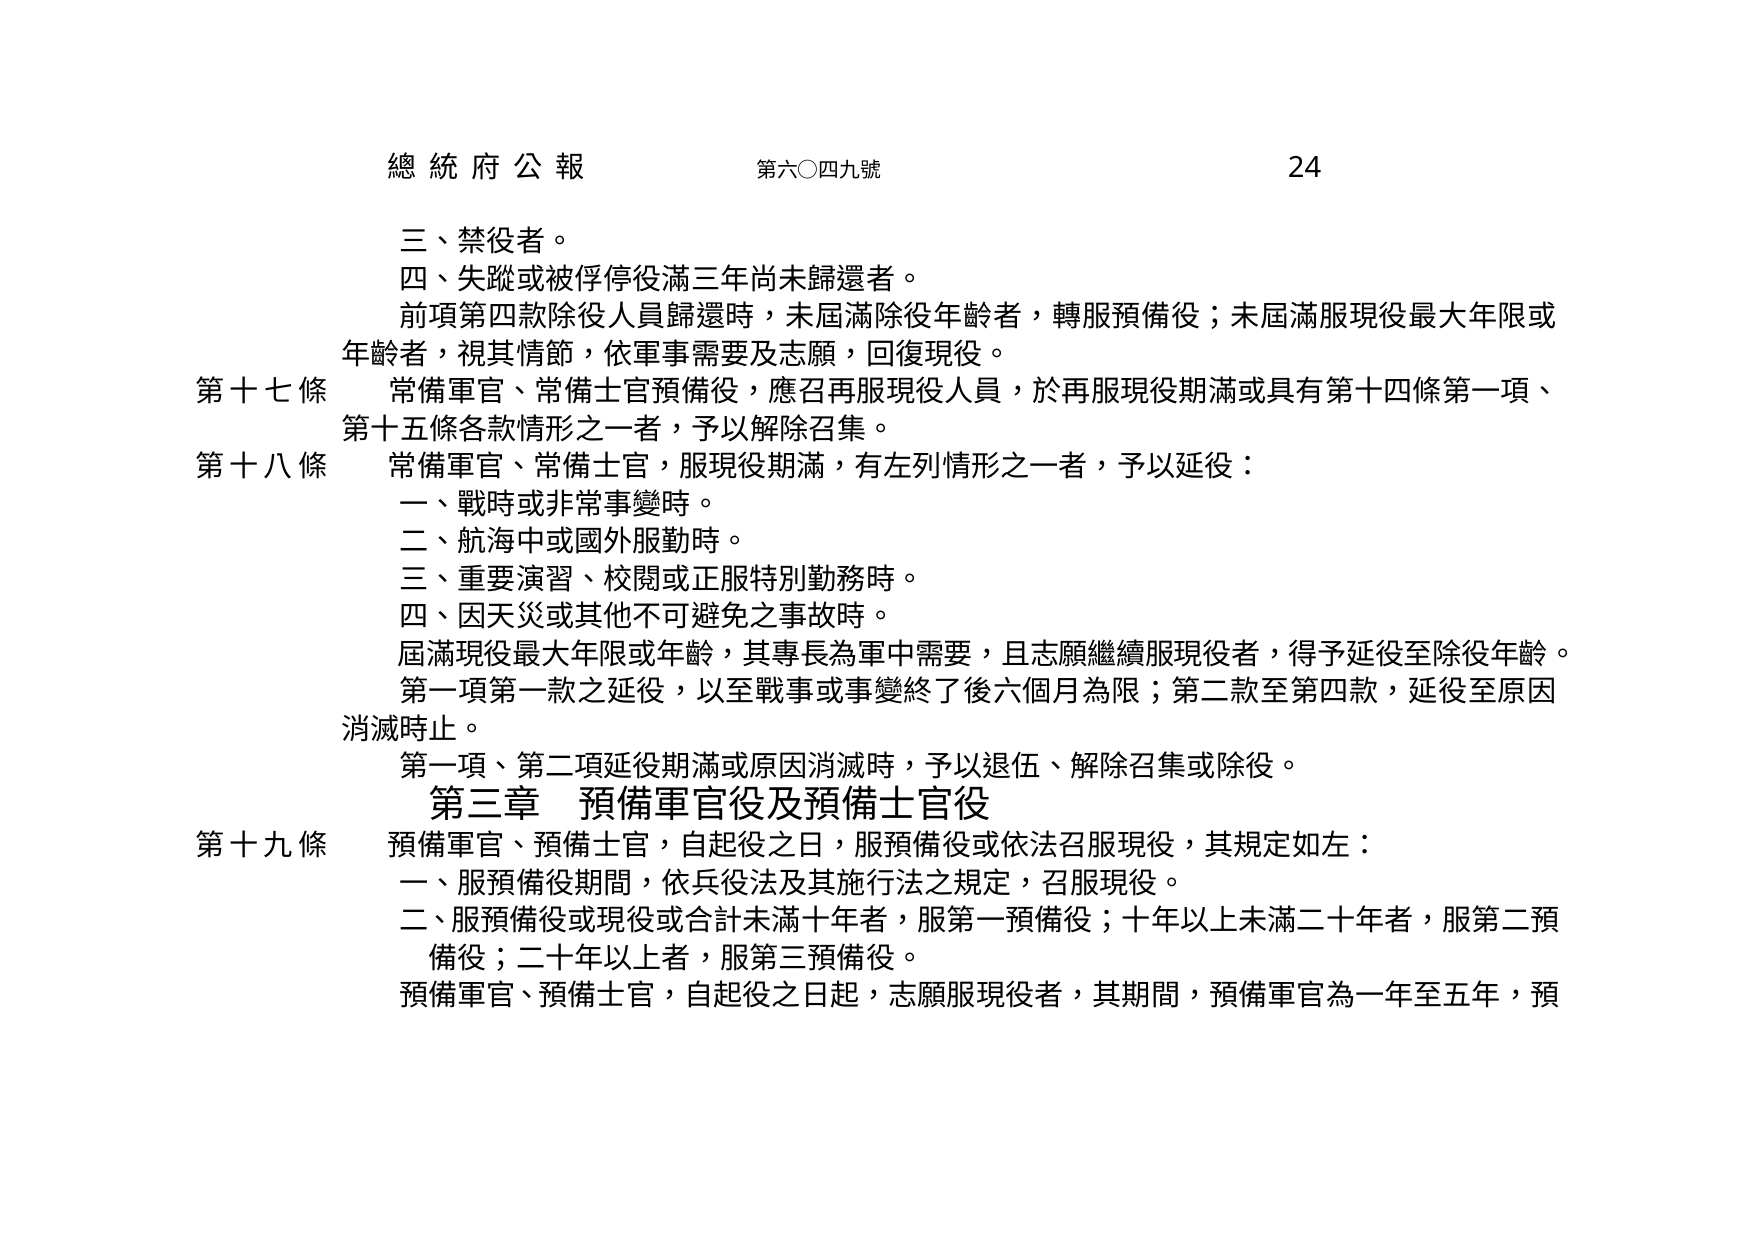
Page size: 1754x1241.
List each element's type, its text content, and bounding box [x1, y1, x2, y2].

text 前項第四款除役人員歸還時，未屆滿除役年齡者，轉服預備役；未屆滿服現役最大年限或年齡者，視其情節，依軍事需要及志願，回復現役。 [341, 297, 1559, 372]
text 預備軍官、預備士官，自起役之日起，志願服現役者，其期間，預備軍官為一年至五年，預 [341, 976, 1559, 1013]
text 屆滿現役最大年限或年齡，其專長為軍中需要，且志願繼續服現役者，得予延役至除役年齡。 [341, 634, 1559, 672]
text 二、航海中或國外服勤時。 [399, 522, 1559, 559]
text 一、服預備役期間，依兵役法及其施行法之規定，召服現役。 [399, 863, 1559, 901]
text 第一項第一款之延役，以至戰事或事變終了後六個月為限；第二款至第四款，延役至原因消滅時止。 [341, 672, 1559, 747]
text 四、因天災或其他不可避免之事故時。 [399, 597, 1559, 634]
text 一、戰時或非常事變時。 [399, 484, 1559, 522]
text 第一項、第二項延役期滿或原因消滅時，予以退伍、解除召集或除役。 [341, 747, 1559, 784]
text 三、禁役者。 [399, 222, 1559, 259]
text 四、失蹤或被俘停役滿三年尚未歸還者。 [399, 259, 1559, 297]
text 第十七條 常備軍官、常備士官預備役，應召再服現役人員，於再服現役期滿或具有第十四條第一項、第十五條各款情形之一者，予以解除召集。 [195, 372, 1559, 447]
text 三、重要演習、校閱或正服特別勤務時。 [399, 559, 1559, 597]
text 第三章 預備軍官役及預備士官役 [428, 784, 1559, 826]
text 第十八條 常備軍官、常備士官，服現役期滿，有左列情形之一者，予以延役： [195, 447, 1559, 484]
text 二、服預備役或現役或合計未滿十年者，服第一預備役；十年以上未滿二十年者，服第二預備役；二十年以上者，服第三預備役。 [399, 901, 1559, 976]
text 第十九條 預備軍官、預備士官，自起役之日，服預備役或依法召服現役，其規定如左： [195, 826, 1559, 863]
